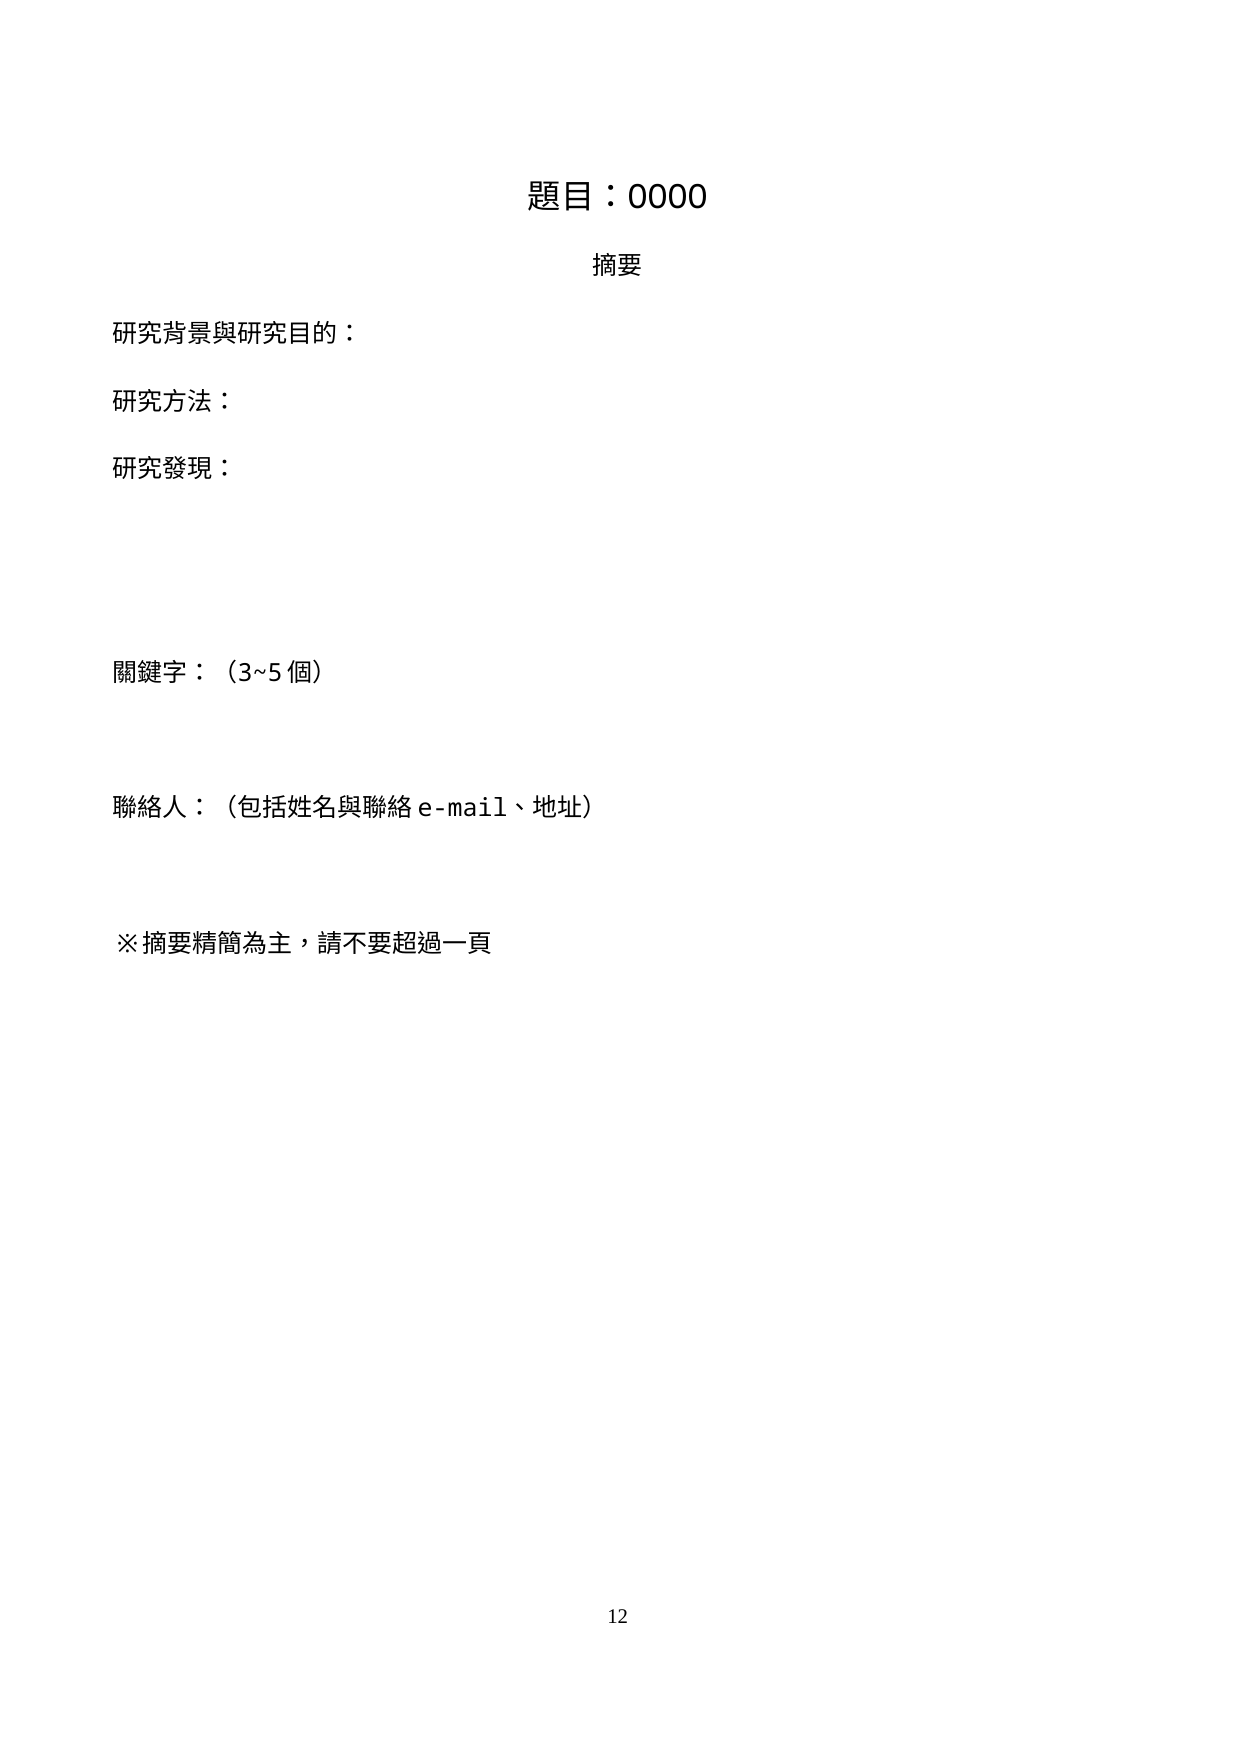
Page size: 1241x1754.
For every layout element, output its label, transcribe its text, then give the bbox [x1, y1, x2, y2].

text 摘要 [112, 222, 1122, 284]
text 研究方法： [112, 357, 1122, 420]
text 關鍵字：（3~5個） [112, 628, 1122, 691]
text ※摘要精簡為主，請不要超過一頁 [112, 899, 1122, 962]
text 聯絡人：（包括姓名與聯絡e-mail、地址） [112, 764, 1122, 827]
text 題目：OOOO [112, 152, 1122, 214]
text 研究發現： [112, 425, 1122, 488]
text 研究背景與研究目的： [112, 289, 1122, 352]
